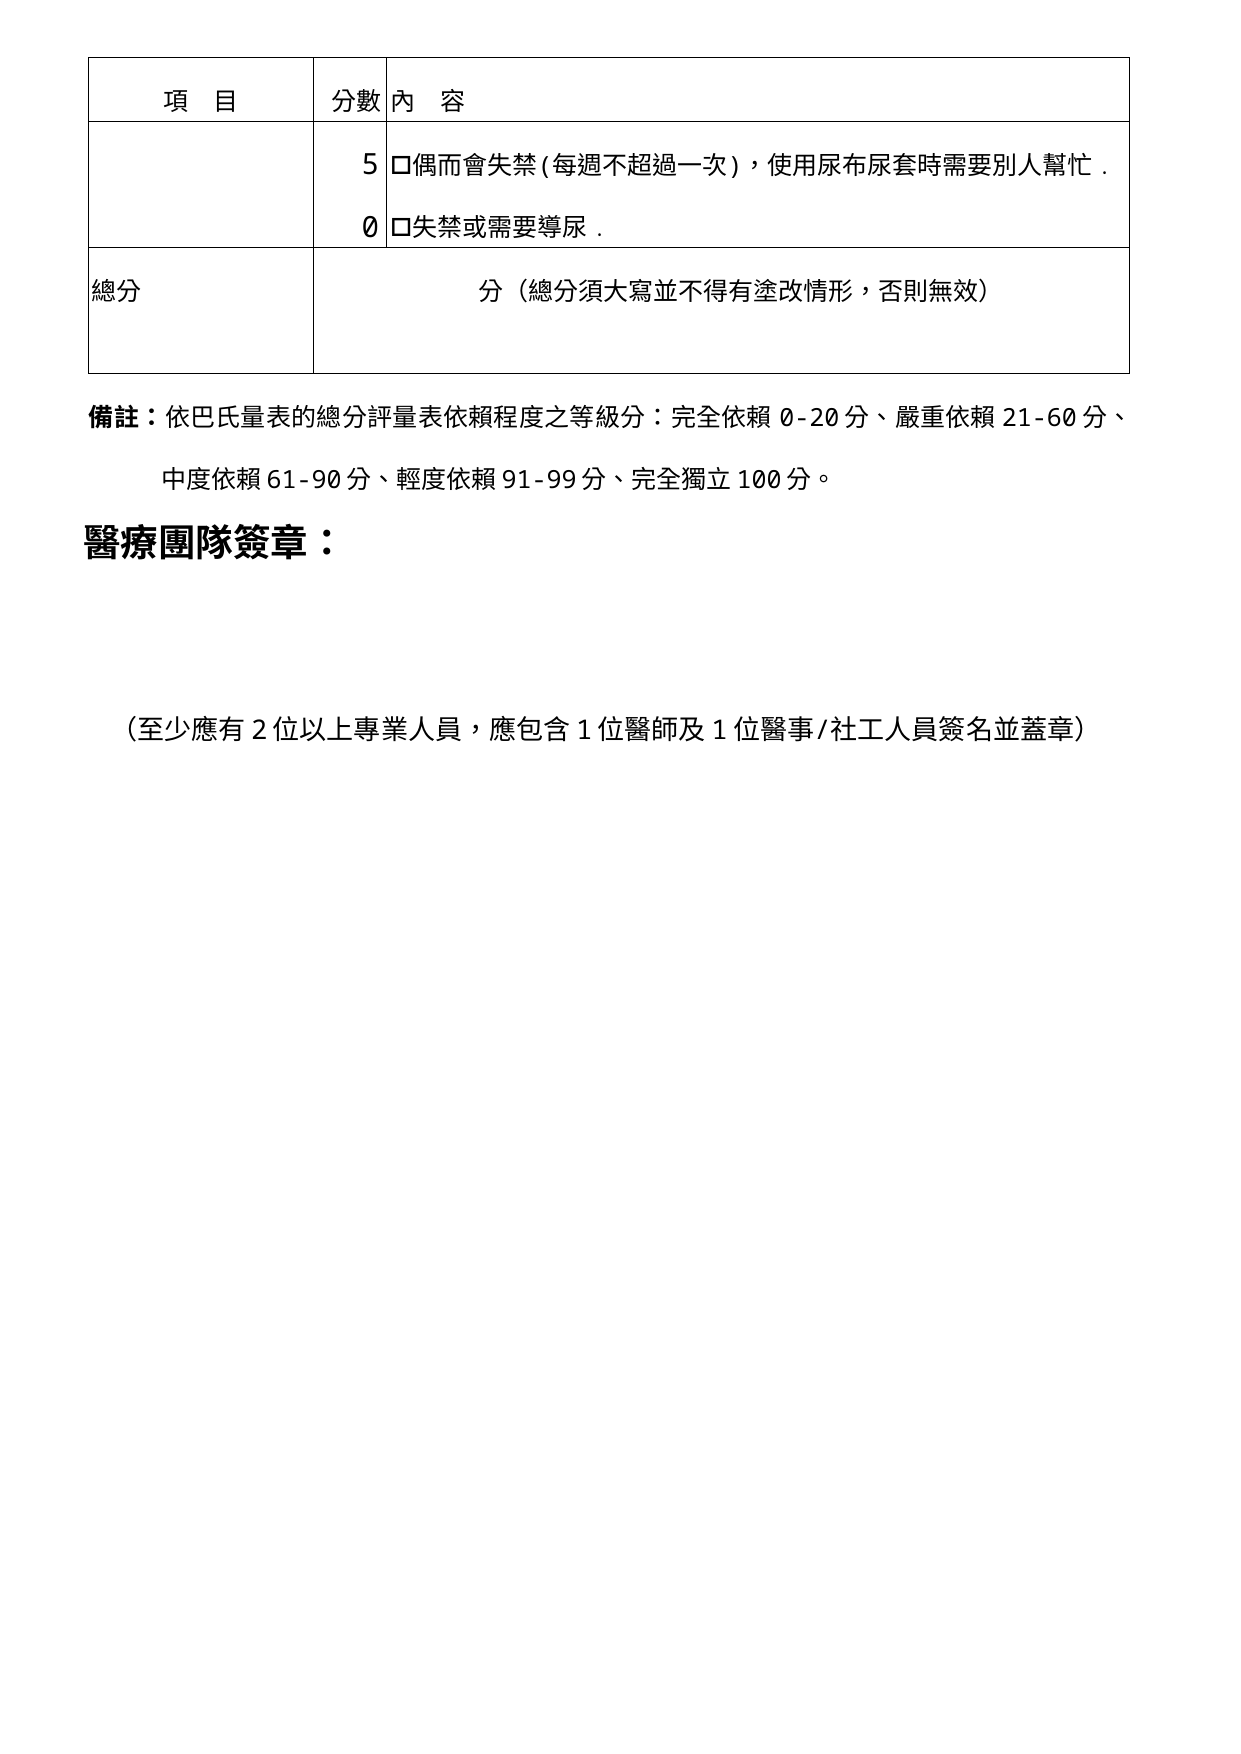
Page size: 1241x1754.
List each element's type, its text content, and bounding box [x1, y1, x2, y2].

table_cell [89, 122, 313, 247]
table_cell 總分 [89, 248, 313, 373]
text 醫療團隊簽章： [83, 499, 1181, 561]
text 備註：依巴氏量表的總分評量表依賴程度之等級分：完全依賴0-20分、嚴重依賴21-60分、中度依賴61-90分、輕度依賴91-99分、完全獨立100分。 [89, 374, 1107, 499]
table_cell 偶而會失禁(每週不超過一次)，使用尿布尿套時需要別人幫忙﹒ 失禁或需要導尿﹒ [387, 122, 1129, 247]
table_cell 分（總分須大寫並不得有塗改情形，否則無效） [314, 248, 1129, 373]
table_cell 5 0 [314, 122, 386, 247]
text （至少應有2位以上專業人員，應包含1位醫師及1位醫事/社工人員簽名並蓋章） [89, 686, 1122, 749]
table_header 項 目 [89, 58, 313, 121]
table_header 分數 [314, 58, 386, 121]
table_header 內 容 [387, 58, 1129, 121]
